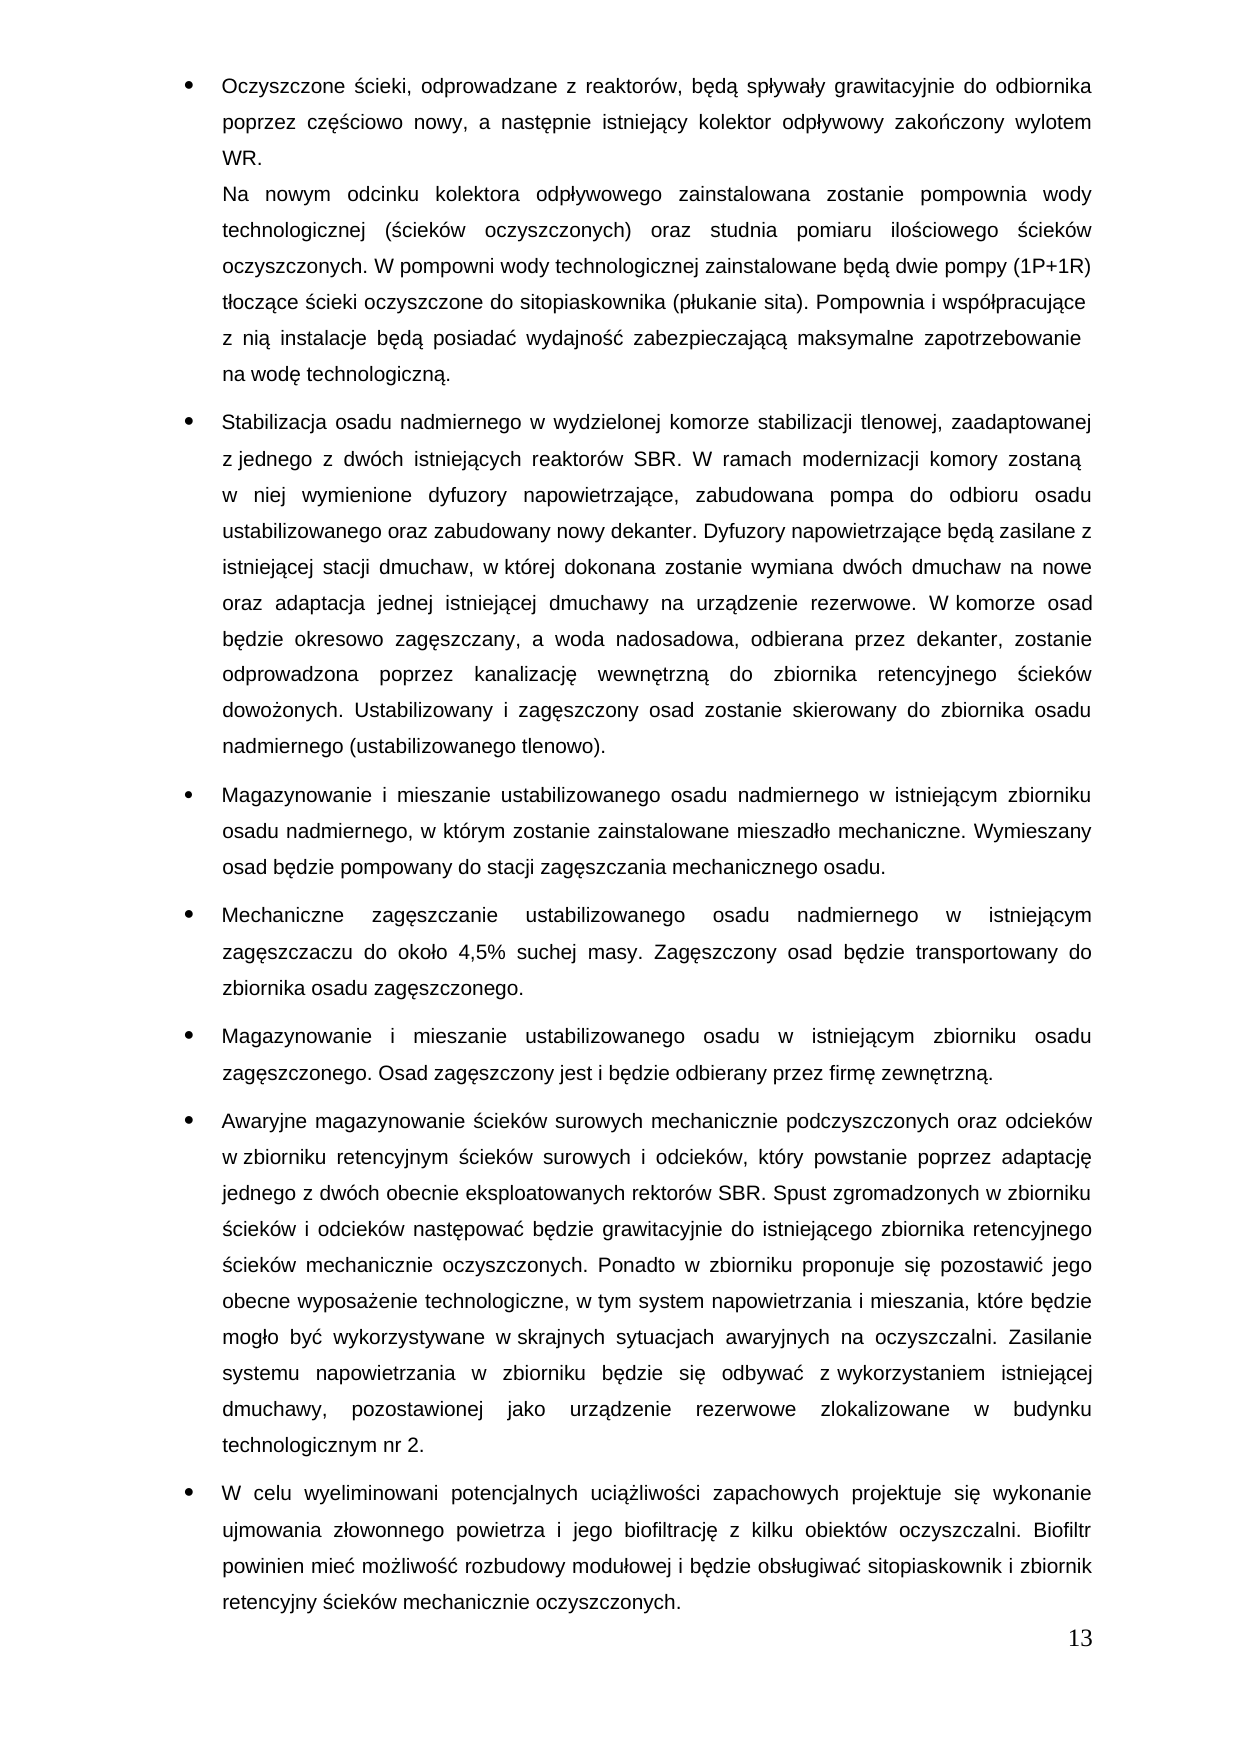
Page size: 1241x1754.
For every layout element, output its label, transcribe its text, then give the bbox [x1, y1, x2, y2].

list Magazynowanie i mieszanie ustabilizowanego osadu w istniejącym zbiorniku osadu zagęszczonego. Osad zagęszczony jest i będzie odbierany przez firmę zewnętrzną. [185, 1024, 1093, 1084]
list Awaryjne magazynowanie ścieków surowych mechanicznie podczyszczonych oraz odcieków w zbiorniku retencyjnym ścieków surowych i odcieków, który powstanie poprzez adaptację jednego z dwóch obecnie eksploatowanych rektorów SBR. Spust zgromadzonych w zbiorniku ścieków i odcieków następować będzie grawitacyjnie do istniejącego zbiornika retencyjnego ścieków mechanicznie oczyszczonych. Ponadto w zbiorniku proponuje się pozostawić jego obecne wyposażenie technologiczne, w tym system napowietrzania i mieszania, które będzie mogło być wykorzystywane w skrajnych sytuacjach awaryjnych na oczyszczalni. Zasilanie systemu napowietrzania w zbiorniku będzie się odbywać z wykorzystaniem istniejącej dmuchawy, pozostawionej jako urządzenie rezerwowe zlokalizowane w budynku technologicznym nr 2. [185, 1109, 1093, 1457]
list Mechaniczne zagęszczanie ustabilizowanego osadu nadmiernego w istniejącym zagęszczaczu do około 4,5% suchej masy. Zagęszczony osad będzie transportowany do zbiornika osadu zagęszczonego. [185, 903, 1093, 999]
list Oczyszczone ścieki, odprowadzane z reaktorów, będą spływały grawitacyjnie do odbiornika poprzez częściowo nowy, a następnie istniejący kolektor odpływowy zakończony wylotem WR. Na nowym odcinku kolektora odpływowego zainstalowana zostanie pompownia wody technologicznej (ścieków oczyszczonych) oraz studnia pomiaru ilościowego ścieków oczyszczonych. W pompowni wody technologicznej zainstalowane będą dwie pompy (1P+1R) tłoczące ścieki oczyszczone do sitopiaskownika (płukanie sita). Pompownia i współpracujące z nią instalacje będą posiadać wydajność zabezpieczającą maksymalne zapotrzebowanie na wodę technologiczną. [185, 74, 1093, 386]
list W celu wyeliminowani potencjalnych uciążliwości zapachowych projektuje się wykonanie ujmowania złowonnego powietrza i jego biofiltrację z kilku obiektów oczyszczalni. Biofiltr powinien mieć możliwość rozbudowy modułowej i będzie obsługiwać sitopiaskownik i zbiornik retencyjny ścieków mechanicznie oczyszczonych. [185, 1481, 1093, 1613]
list Magazynowanie i mieszanie ustabilizowanego osadu nadmiernego w istniejącym zbiorniku osadu nadmiernego, w którym zostanie zainstalowane mieszadło mechaniczne. Wymieszany osad będzie pompowany do stacji zagęszczania mechanicznego osadu. [185, 783, 1093, 878]
list Stabilizacja osadu nadmiernego w wydzielonej komorze stabilizacji tlenowej, zaadaptowanej z jednego z dwóch istniejących reaktorów SBR. W ramach modernizacji komory zostaną w niej wymienione dyfuzory napowietrzające, zabudowana pompa do odbioru osadu ustabilizowanego oraz zabudowany nowy dekanter. Dyfuzory napowietrzające będą zasilane z istniejącej stacji dmuchaw, w której dokonana zostanie wymiana dwóch dmuchaw na nowe oraz adaptacja jednej istniejącej dmuchawy na urządzenie rezerwowe. W komorze osad będzie okresowo zagęszczany, a woda nadosadowa, odbierana przez dekanter, zostanie odprowadzona poprzez kanalizację wewnętrzną do zbiornika retencyjnego ścieków dowożonych. Ustabilizowany i zagęszczony osad zostanie skierowany do zbiornika osadu nadmiernego (ustabilizowanego tlenowo). [185, 410, 1093, 758]
